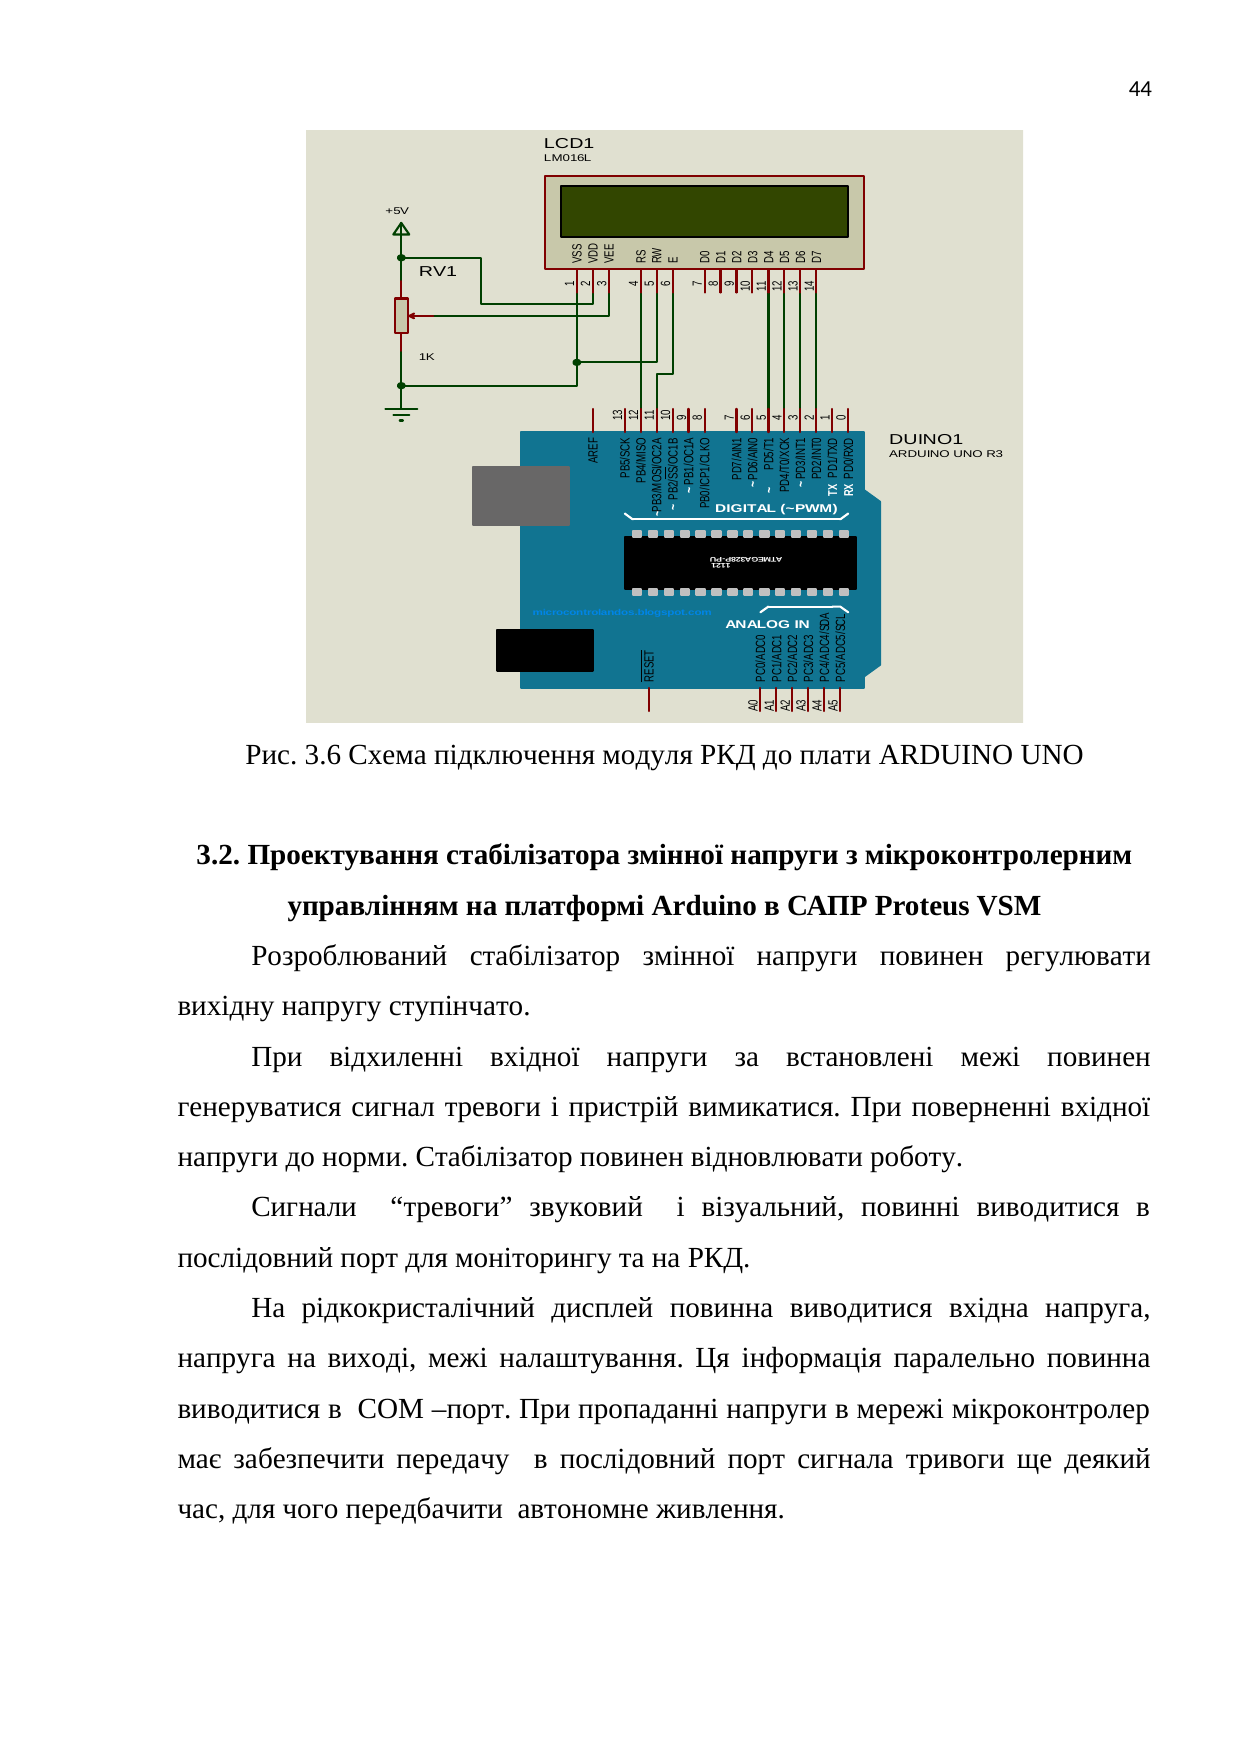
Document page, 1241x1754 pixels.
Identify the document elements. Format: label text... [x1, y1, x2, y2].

text Розроблюваний стабілізатор змінної напруги повинен регулювати вихідну напругу ступінчато. [177, 938, 1152, 1022]
text На рідкокристалічний дисплей повинна виводитися вхідна напруга, напруга на виході, межі налаштування. Ця інформація паралельно повинна виводитися в COM –порт. При пропаданні напруги в мережі мікроконтролер має забезпечити передачу в послідовний порт сигнала тривоги ще деякий час, для чого передбачити автономне живлення. [177, 1290, 1152, 1525]
subtitle 3.2. Проектування стабілізатора змінної напруги з мікроконтролерним управлінням на платформі Arduino в САПР Proteus VSM [177, 837, 1152, 921]
text При відхиленні вхідної напруги за встановлені межі повинен генеруватися сигнал тревоги і пристрій вимикатися. При поверненні вхідної напруги до норми. Стабілізатор повинен відновлювати роботу. [177, 1039, 1152, 1173]
text Рис. 3.6 Схема підключення модуля РКД до плати ARDUINO UNO [177, 737, 1152, 770]
text Сигнали “тревоги” звуковий і візуальний, повинні виводитися в послідовний порт для моніторингу та на РКД. [177, 1189, 1152, 1273]
